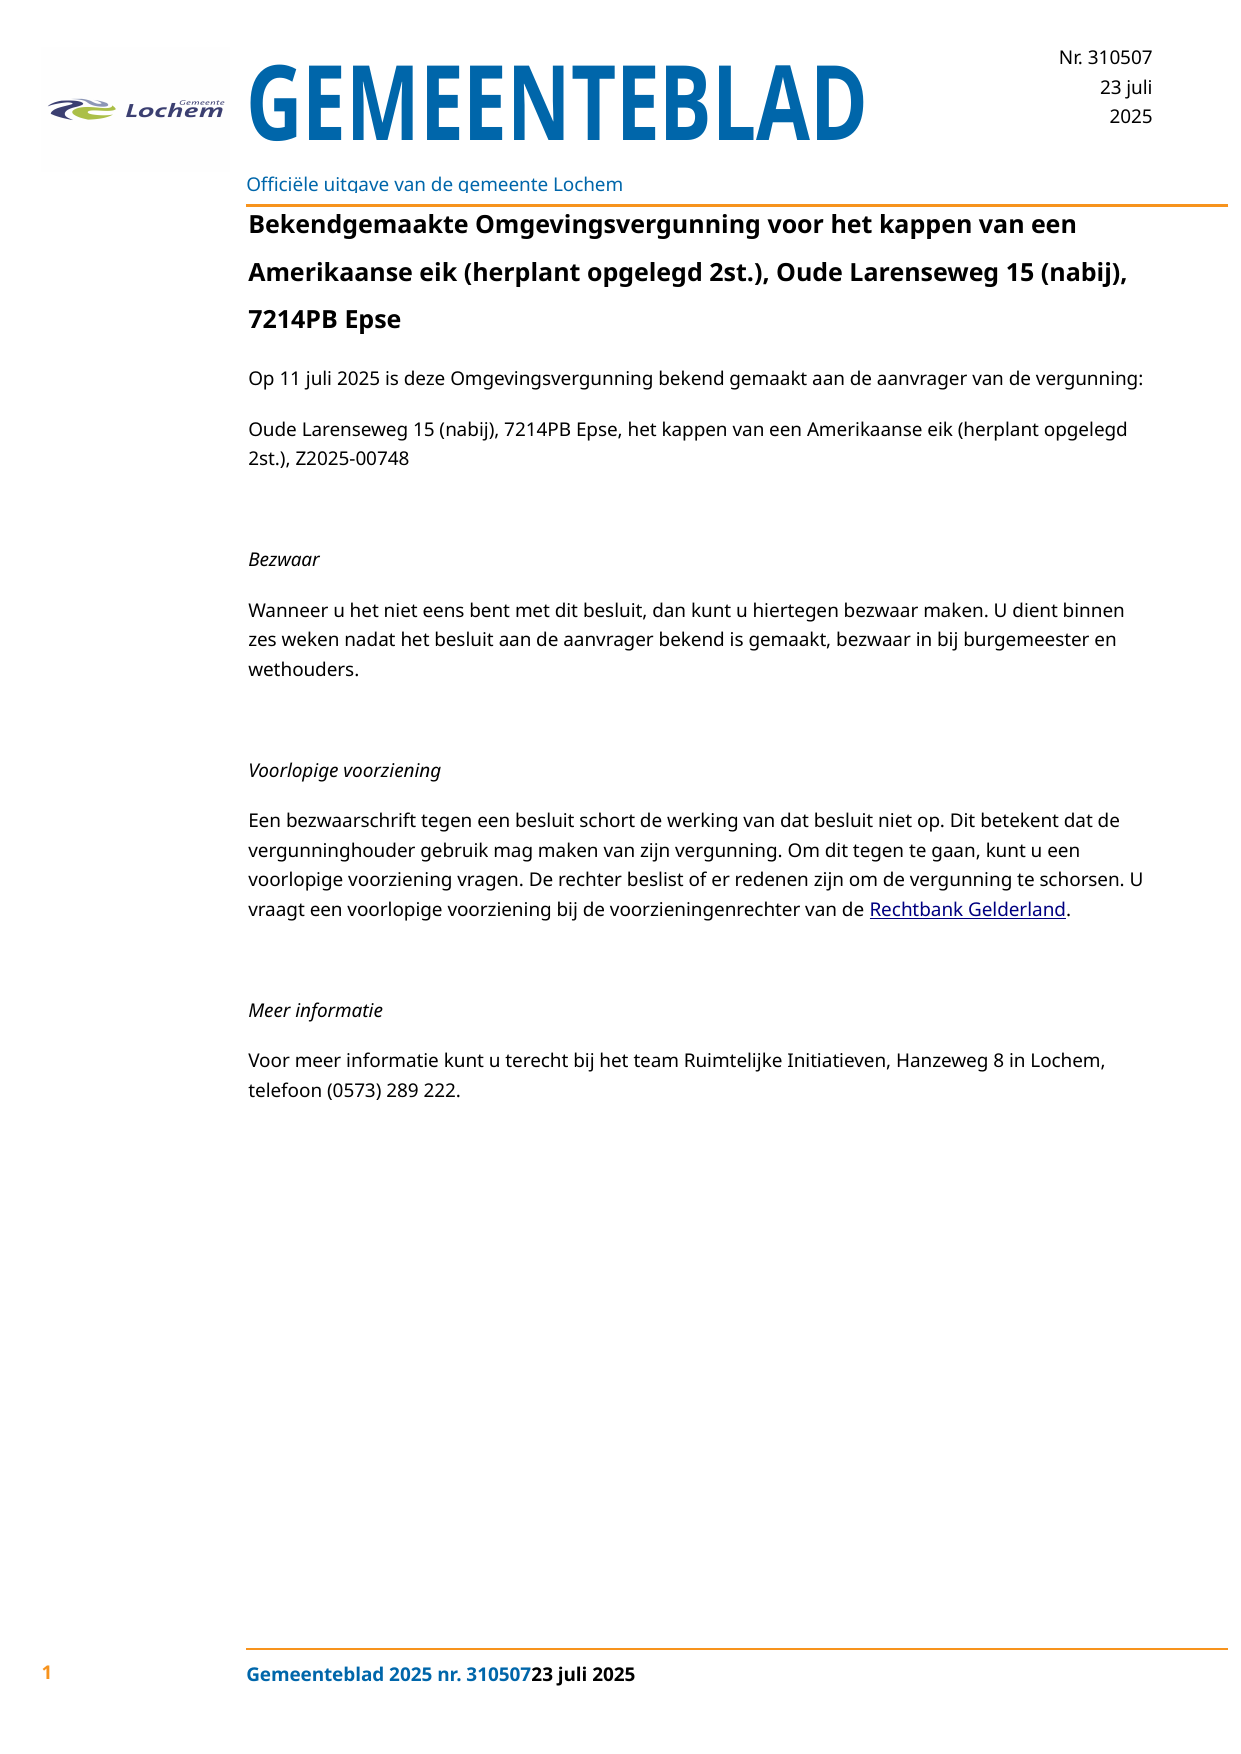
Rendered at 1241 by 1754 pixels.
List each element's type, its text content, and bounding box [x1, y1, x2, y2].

text Oude Larenseweg 15 (nabij), 7214PB Epse, het kappen van een Amerikaanse eik (herplant opgelegd 2st.), Z2025-00748 [248, 416, 1152, 471]
picture [41, 47, 231, 172]
text Op 11 juli 2025 is deze Omgevingsvergunning bekend gemaakt aan de aanvrager van de vergunning: [248, 366, 1152, 391]
text Bezwaar [248, 546, 1152, 572]
text Voor meer informatie kunt u terecht bij het team Ruimtelijke Initiatieven, Hanzeweg 8 in Lochem, telefoon (0573) 289 222. [248, 1047, 1152, 1102]
text Meer informatie [248, 997, 1152, 1022]
text Wanneer u het niet eens bent met dit besluit, dan kunt u hiertegen bezwaar maken. U dient binnen zes weken nadat het besluit aan de aanvrager bekend is gemaakt, bezwaar in bij burgemeester en wethouders. [248, 597, 1152, 682]
text Bekendgemaakte Omgevingsvergunning voor het kappen van een Amerikaanse eik (herplant opgelegd 2st.), Oude Larenseweg 15 (nabij), 7214PB Epse [248, 207, 1152, 336]
text Een bezwaarschrift tegen een besluit schort de werking van dat besluit niet op. Dit betekent dat de vergunninghouder gebruik mag maken van zijn vergunning. Om dit tegen te gaan, kunt u een voorlopige voorziening vragen. De rechter beslist of er redenen zijn om de vergunning te schorsen. U vraagt een voorlopige voorziening bij de voorzieningenrechter van de Rechtbank Gelderland. [248, 807, 1152, 922]
text Voorlopige voorziening [248, 757, 1152, 782]
